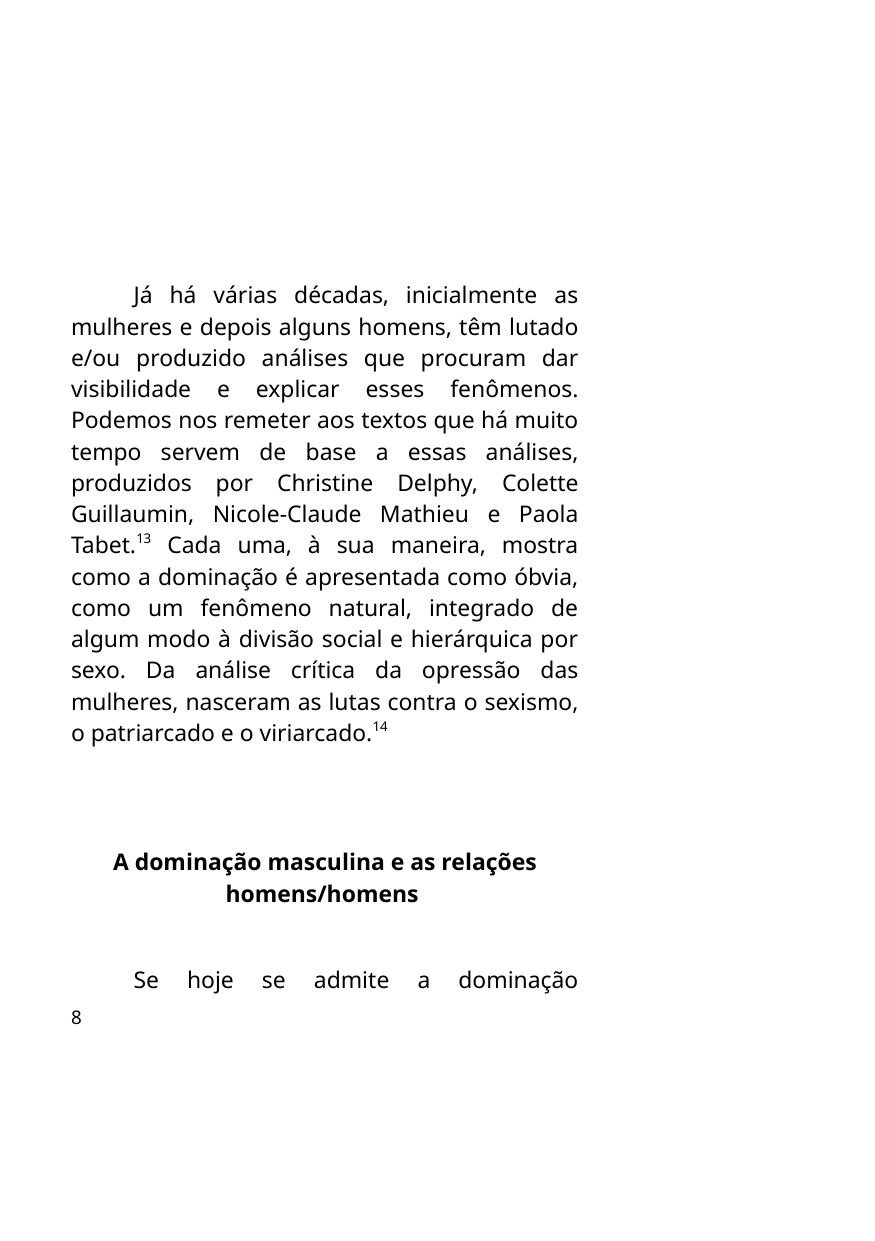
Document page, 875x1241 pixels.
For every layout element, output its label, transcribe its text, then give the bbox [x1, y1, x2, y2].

text Se hoje se admite a dominação [71, 964, 579, 995]
text Já há várias décadas, inicialmente as mulheres e depois alguns homens, têm lutado e/ou produzido análises que procuram dar visibilidade e explicar esses fenômenos. Podemos nos remeter aos textos que há muito tempo servem de base a essas análises, produzidos por Christine Delphy, Colette Guillaumin, Nicole-Claude Mathieu e Paola Tabet.13 Cada uma, à sua maneira, mostra como a dominação é apresentada como óbvia, como um fenômeno natural, integrado de algum modo à divisão social e hierárquica por sexo. Da análise crítica da opressão das mulheres, nasceram as lutas contra o sexismo, o patriarcado e o viriarcado.14 [71, 279, 579, 748]
text A dominação masculina e as relações homens/homens [71, 846, 579, 909]
